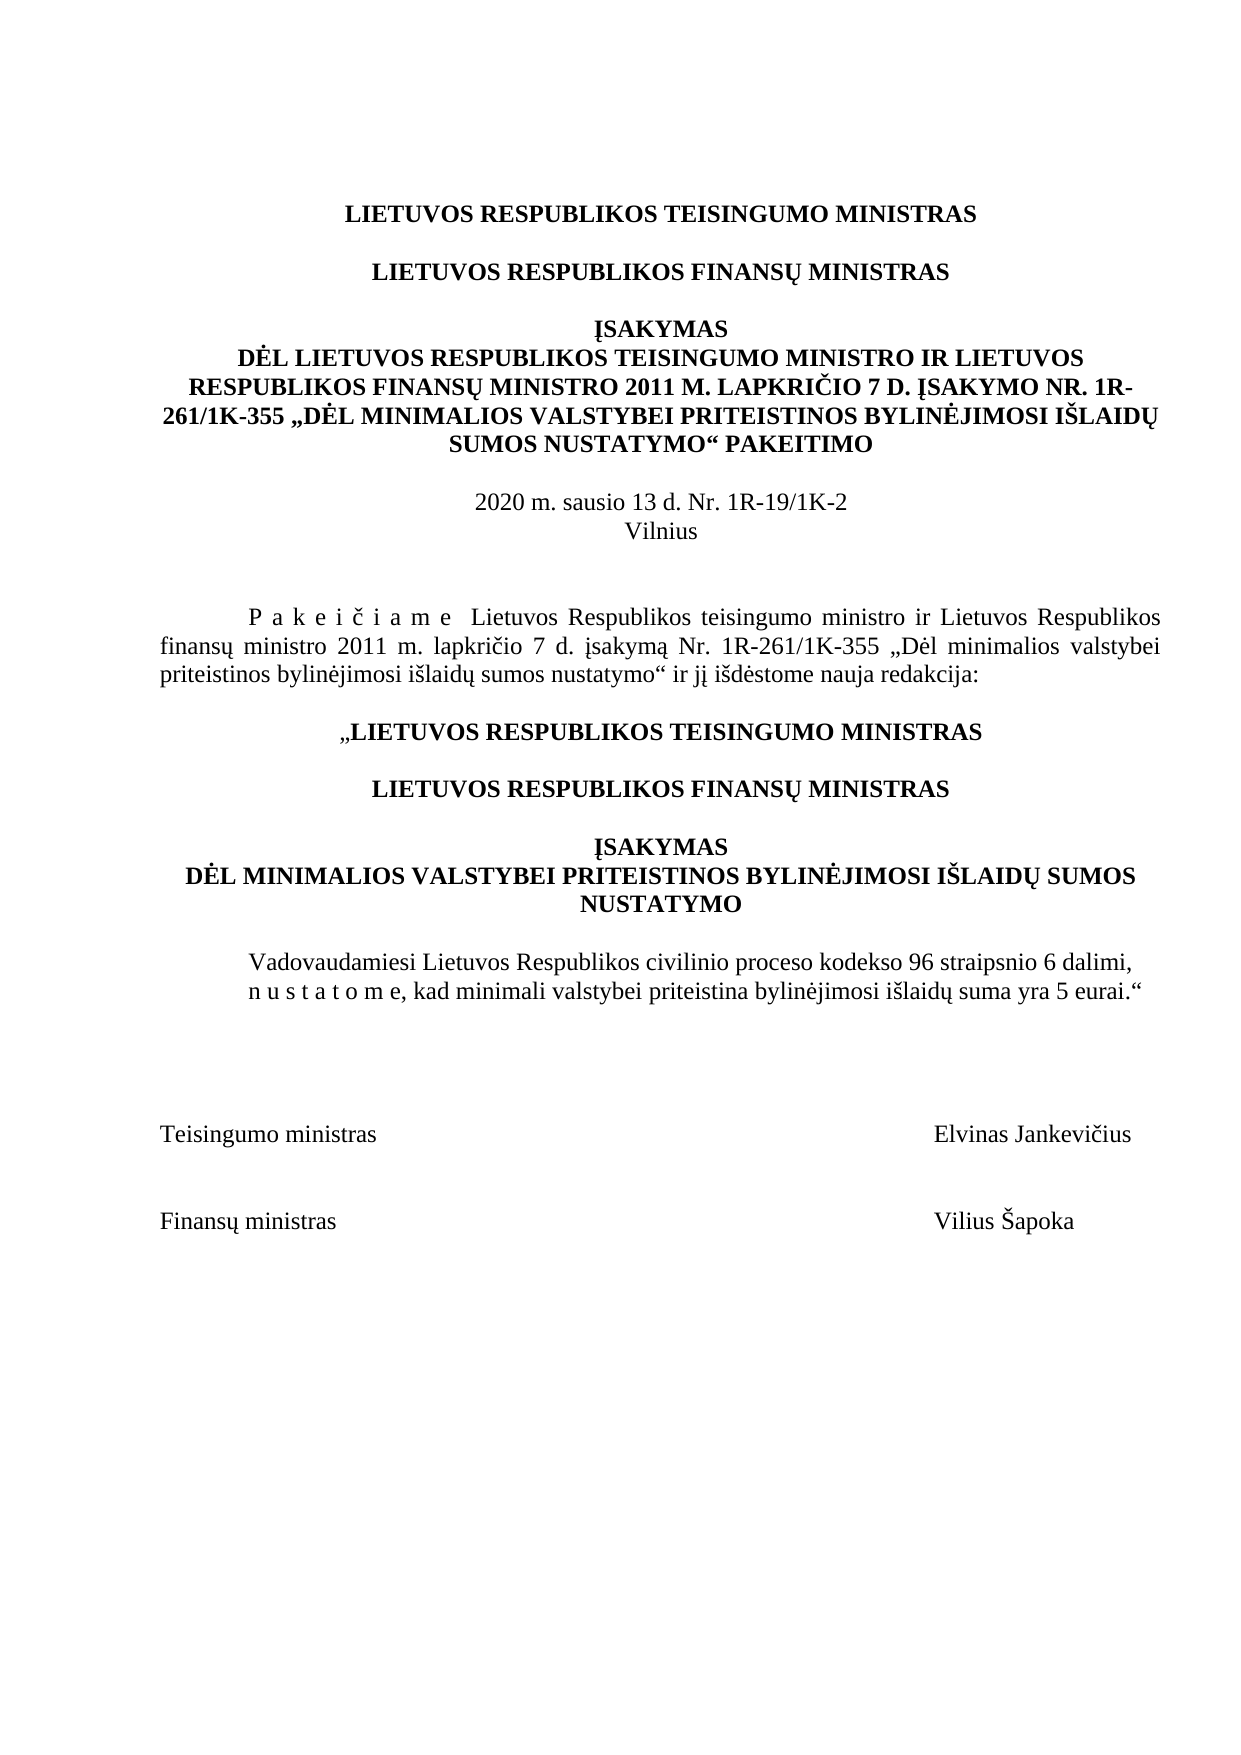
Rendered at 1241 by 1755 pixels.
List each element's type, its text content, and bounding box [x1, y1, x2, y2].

text Vadovaudamiesi Lietuvos Respublikos civilinio proceso kodekso 96 straipsnio 6 dalimi, [159, 947, 1162, 976]
text ĮSAKYMAS [159, 314, 1162, 343]
text Finansų ministras Vilius Šapoka [159, 1206, 1162, 1234]
text „LIETUVOS RESPUBLIKOS TEISINGUMO MINISTRAS [159, 717, 1162, 746]
text DĖL MINIMALIOS VALSTYBEI PRITEISTINOS BYLINĖJIMOSI IŠLAIDŲ SUMOS NUSTATYMO [159, 861, 1162, 918]
text LIETUVOS RESPUBLIKOS TEISINGUMO MINISTRAS [159, 199, 1162, 228]
text 2020 m. sausio 13 d. Nr. 1R-19/1K-2 [159, 487, 1162, 516]
text Vilnius [159, 516, 1162, 544]
text LIETUVOS RESPUBLIKOS FINANSŲ MINISTRAS [159, 257, 1162, 286]
text Teisingumo ministras Elvinas Jankevičius [159, 1119, 1162, 1148]
text P a k e i č i a m e Lietuvos Respublikos teisingumo ministro ir Lietuvos Respublikos finansų ministro 2011 m. lapkričio 7 d. įsakymą Nr. 1R-261/1K-355 „Dėl minimalios valstybei priteistinos bylinėjimosi išlaidų sumos nustatymo“ ir jį išdėstome nauja redakcija: [159, 602, 1162, 688]
text n u s t a t o m e, kad minimali valstybei priteistina bylinėjimosi išlaidų suma yra 5 eurai.“ [159, 976, 1162, 1004]
text DĖL LIETUVOS RESPUBLIKOS TEISINGUMO MINISTRO IR LIETUVOS RESPUBLIKOS FINANSŲ MINISTRO 2011 M. LAPKRIČIO 7 D. ĮSAKYMO NR. 1R-261/1K-355 „DĖL MINIMALIOS VALSTYBEI PRITEISTINOS BYLINĖJIMOSI IŠLAIDŲ SUMOS NUSTATYMO“ PAKEITIMO [159, 343, 1162, 458]
text ĮSAKYMAS [159, 832, 1162, 861]
text LIETUVOS RESPUBLIKOS FINANSŲ MINISTRAS [159, 774, 1162, 803]
